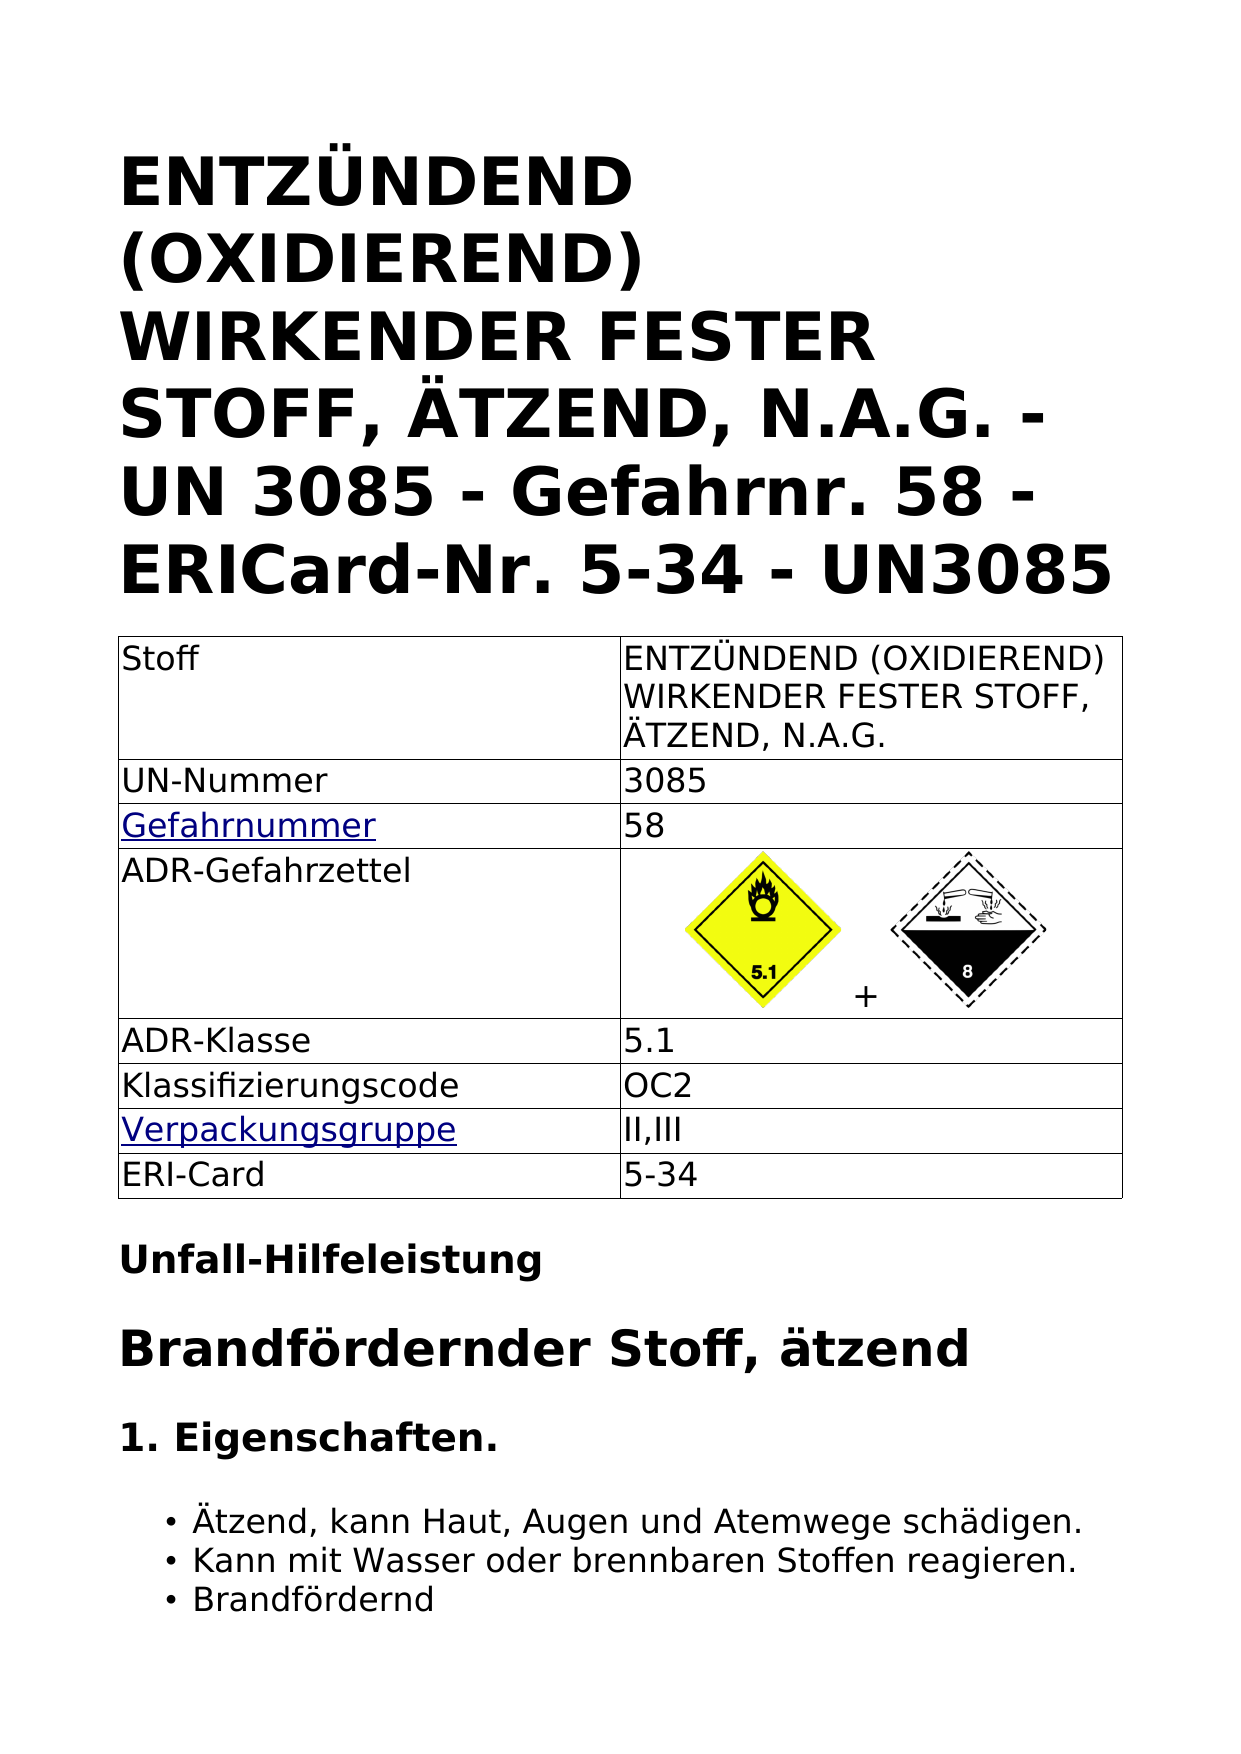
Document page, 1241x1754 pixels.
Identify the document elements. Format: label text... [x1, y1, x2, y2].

table_cell UN-Nummer [119, 760, 620, 803]
table_cell ADR-Klasse [119, 1019, 620, 1063]
table_cell OC2 [621, 1064, 1122, 1108]
table_cell ERI-Card [119, 1154, 620, 1197]
subtitle ENTZÜNDEND (OXIDIEREND) WIRKENDER FESTER STOFF, ÄTZEND, N.A.G. - UN 3085 - Gefahrnr. 58 - ERICard-Nr. 5-34 - UN3085 [118, 143, 1122, 609]
table_cell 3085 [621, 760, 1122, 803]
table_cell 5.1 [621, 1019, 1122, 1063]
table_cell + [621, 849, 1122, 1018]
subtitle 1. Eigenschaften. [118, 1416, 1122, 1461]
list Brandfördernd [177, 1581, 1122, 1619]
table_cell 5-34 [621, 1154, 1122, 1197]
picture [685, 851, 842, 1008]
subtitle Brandfördernder Stoff, ätzend [118, 1320, 1122, 1378]
subtitle Unfall-Hilfeleistung [118, 1237, 1122, 1282]
table_cell Verpackungsgruppe [119, 1109, 620, 1153]
list Kann mit Wasser oder brennbaren Stoffen reagieren. [177, 1542, 1122, 1581]
table_cell 58 [621, 804, 1122, 848]
table_cell Gefahrnummer [119, 804, 620, 848]
table_cell II,III [621, 1109, 1122, 1153]
list Ätzend, kann Haut, Augen und Atemwege schädigen. [177, 1503, 1122, 1542]
table_header Stoff [119, 637, 620, 758]
picture [890, 851, 1047, 1008]
table_cell ADR-Gefahrzettel [119, 849, 620, 1018]
table_header ENTZÜNDEND (OXIDIEREND) WIRKENDER FESTER STOFF, ÄTZEND, N.A.G. [621, 637, 1122, 758]
table_cell Klassifizierungscode [119, 1064, 620, 1108]
